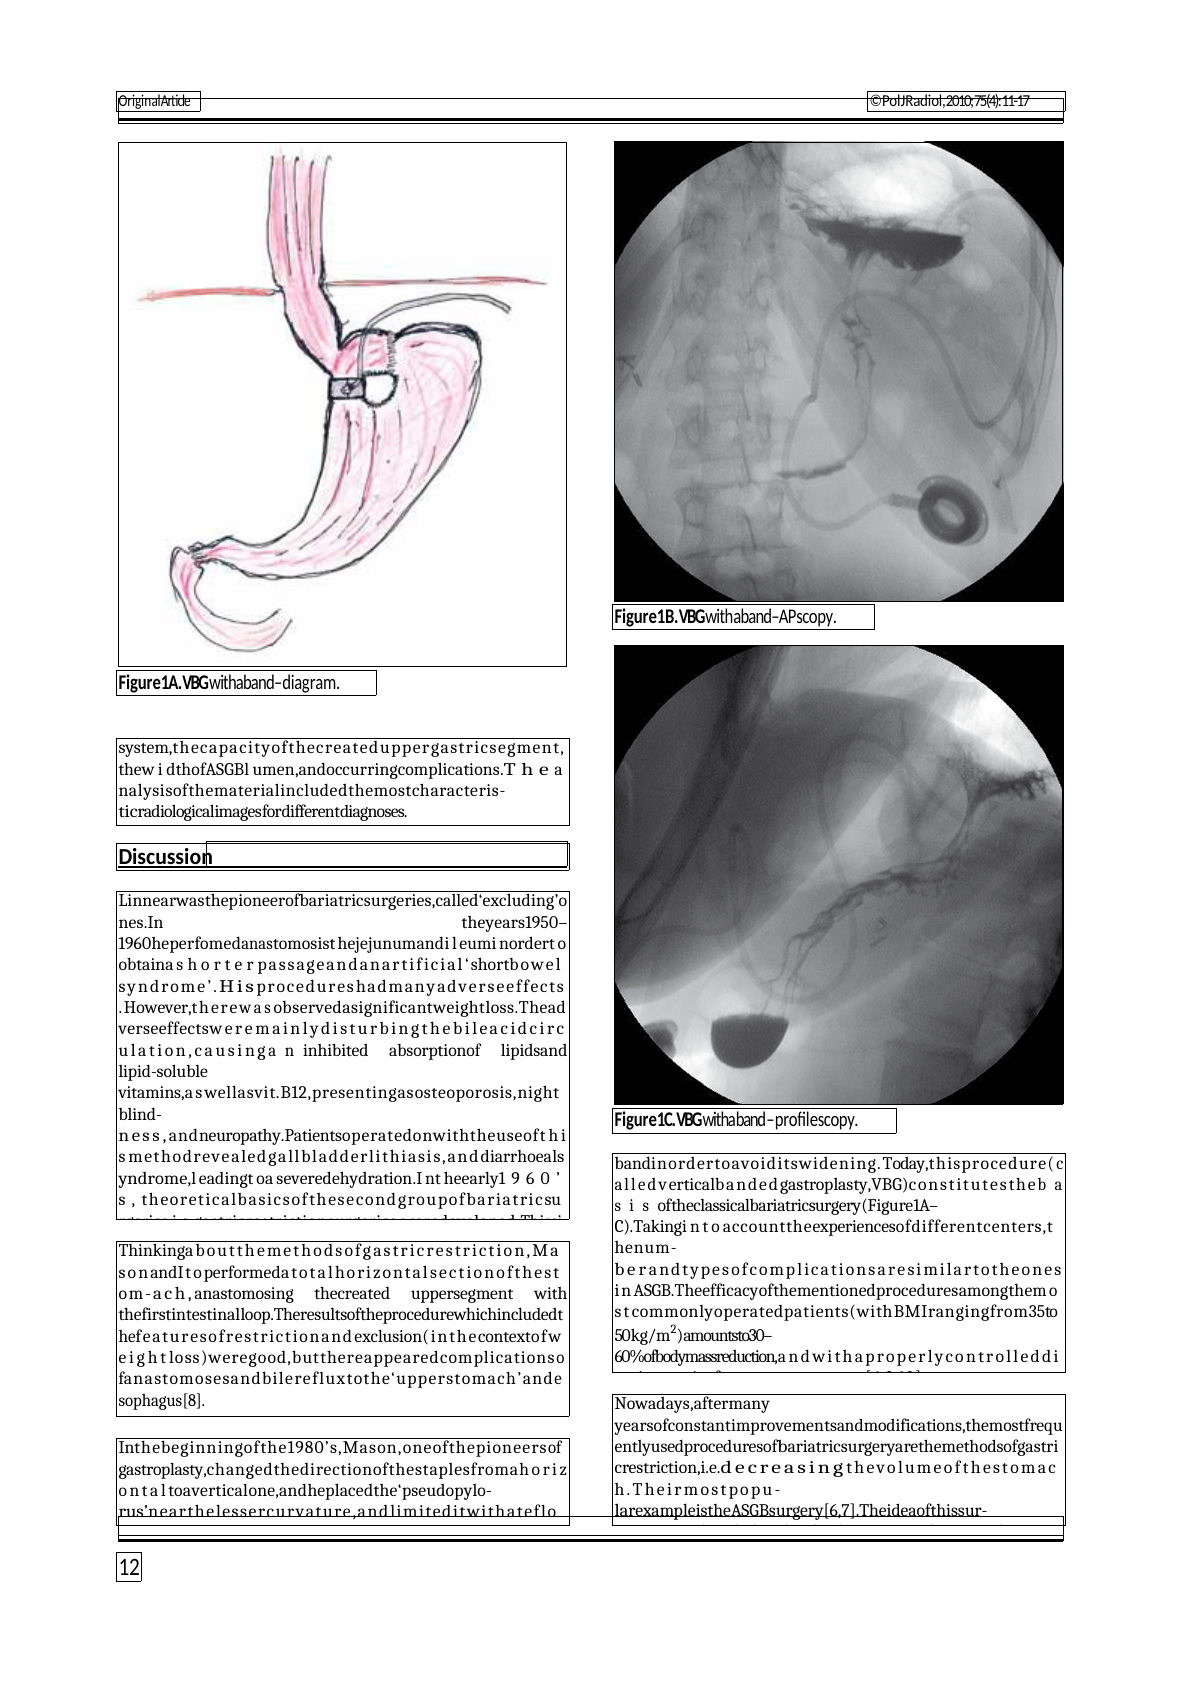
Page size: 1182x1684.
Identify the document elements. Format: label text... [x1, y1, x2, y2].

text system,thecapacityofthecreateduppergastricsegment,thewidthofASGBlumen,andoccurringcomplications.Theanalysisofthematerialincludedthemostcharacteris-ticradiologicalimagesfordifferentdiagnoses. [118, 739, 567, 822]
text 12 [118, 1553, 141, 1581]
text Figure1B.VBGwithaband–APscopy. [614, 605, 874, 629]
text OriginalArticle [119, 99, 200, 111]
picture [615, 143, 1062, 601]
text Discussion [118, 844, 206, 866]
picture [119, 143, 566, 666]
text Thinkingaboutthemethodsofgastricrestriction,MasonandItoperformedatotalhorizontalsectionofthestom-ach,anastomosing thecreated uppersegment with thefirstintestinalloop.Theresultsoftheprocedurewhichincludedthefeaturesofrestrictionandexclusion(inthecontextofweightloss)weregood,butthereappearedcomplicationsofanastomosesandbilerefluxtothe‘upperstomach’andesophagus[8]. [118, 1242, 567, 1411]
text Discussion [207, 844, 567, 866]
text ©PolJRadiol,2010;75(4):11-17 [869, 92, 1065, 111]
text OriginalArticle [118, 92, 200, 98]
text Figure1C.VBGwithaband–profilescopy. [614, 1109, 896, 1132]
picture [614, 141, 1064, 602]
picture [615, 646, 1062, 1104]
text Inthebeginningofthe1980’s,Mason,oneofthepioneersofgastroplasty,changedthedirectionofthestaplesfromahorizontaltoaverticalone,andheplacedthe‘pseudopylo-rus’nearthelessercurvature,andlimiteditwithateflon [118, 1439, 567, 1516]
text Figure1A.VBGwithaband–diagram. [118, 671, 376, 694]
text Nowadays,aftermany yearsofconstantimprovementsandmodifications,themostfrequentlyusedproceduresofbariatricsurgeryarethemethodsofgastricrestriction,i.e.decreasingthevolumeofthestomach.Theirmostpopu-larexampleistheASGBsurgery[6,7].Theideaofthissur-geryistoplacethebandunderthegastriccardia,around [614, 1395, 1063, 1516]
text bandinordertoavoiditswidening.Today,thisprocedure(calledverticalbandedgastroplasty,VBG)constitutesthebasisoftheclassicalbariatricsurgery(Figure1A–C).Takingintoaccounttheexperiencesofdifferentcenters,thenum-berandtypesofcomplicationsaresimilartotheonesinASGB.Theefficacyofthementionedproceduresamongthemostcommonlyoperatedpatients(withBMIrangingfrom35to50kg/m2)amountsto30–60%ofbodymassreduction,andwithaproperlycontrolleddiet,itpertainsformanyyears[6,9,10]. [614, 1154, 1063, 1372]
text Linnearwasthepioneerofbariatricsurgeries,called‘excluding’ones.In theyears1950–1960heperfomedanastomosisthejejunumandileuminordertoobtainashorterpassageandanartificial‘shortbowelsyndrome’.Hisprocedureshadmanyadverseeffects.However,therewasobservedasignificantweightloss.Theadverseeffectsweremainlydisturbingthebileacidcirculation,causinganinhibited absorptionof lipidsand lipid-soluble vitamins,aswellasvit.B12,presentingasosteoporosis,nightblind-ness,andneuropathy.Patientsoperatedonwiththeuseofthismethodrevealedgallbladderlithiasis,anddiarrhoealsyndrome,leadingtoaseveredehydration.Intheearly1960’s,theoreticalbasicsofthesecondgroupofbariatricsurgeries,i.e.gastricrestrictionsurgeries,weredeveloped.Thissignificantlydecreasedthenumberofadverseeffects. [118, 892, 567, 1219]
